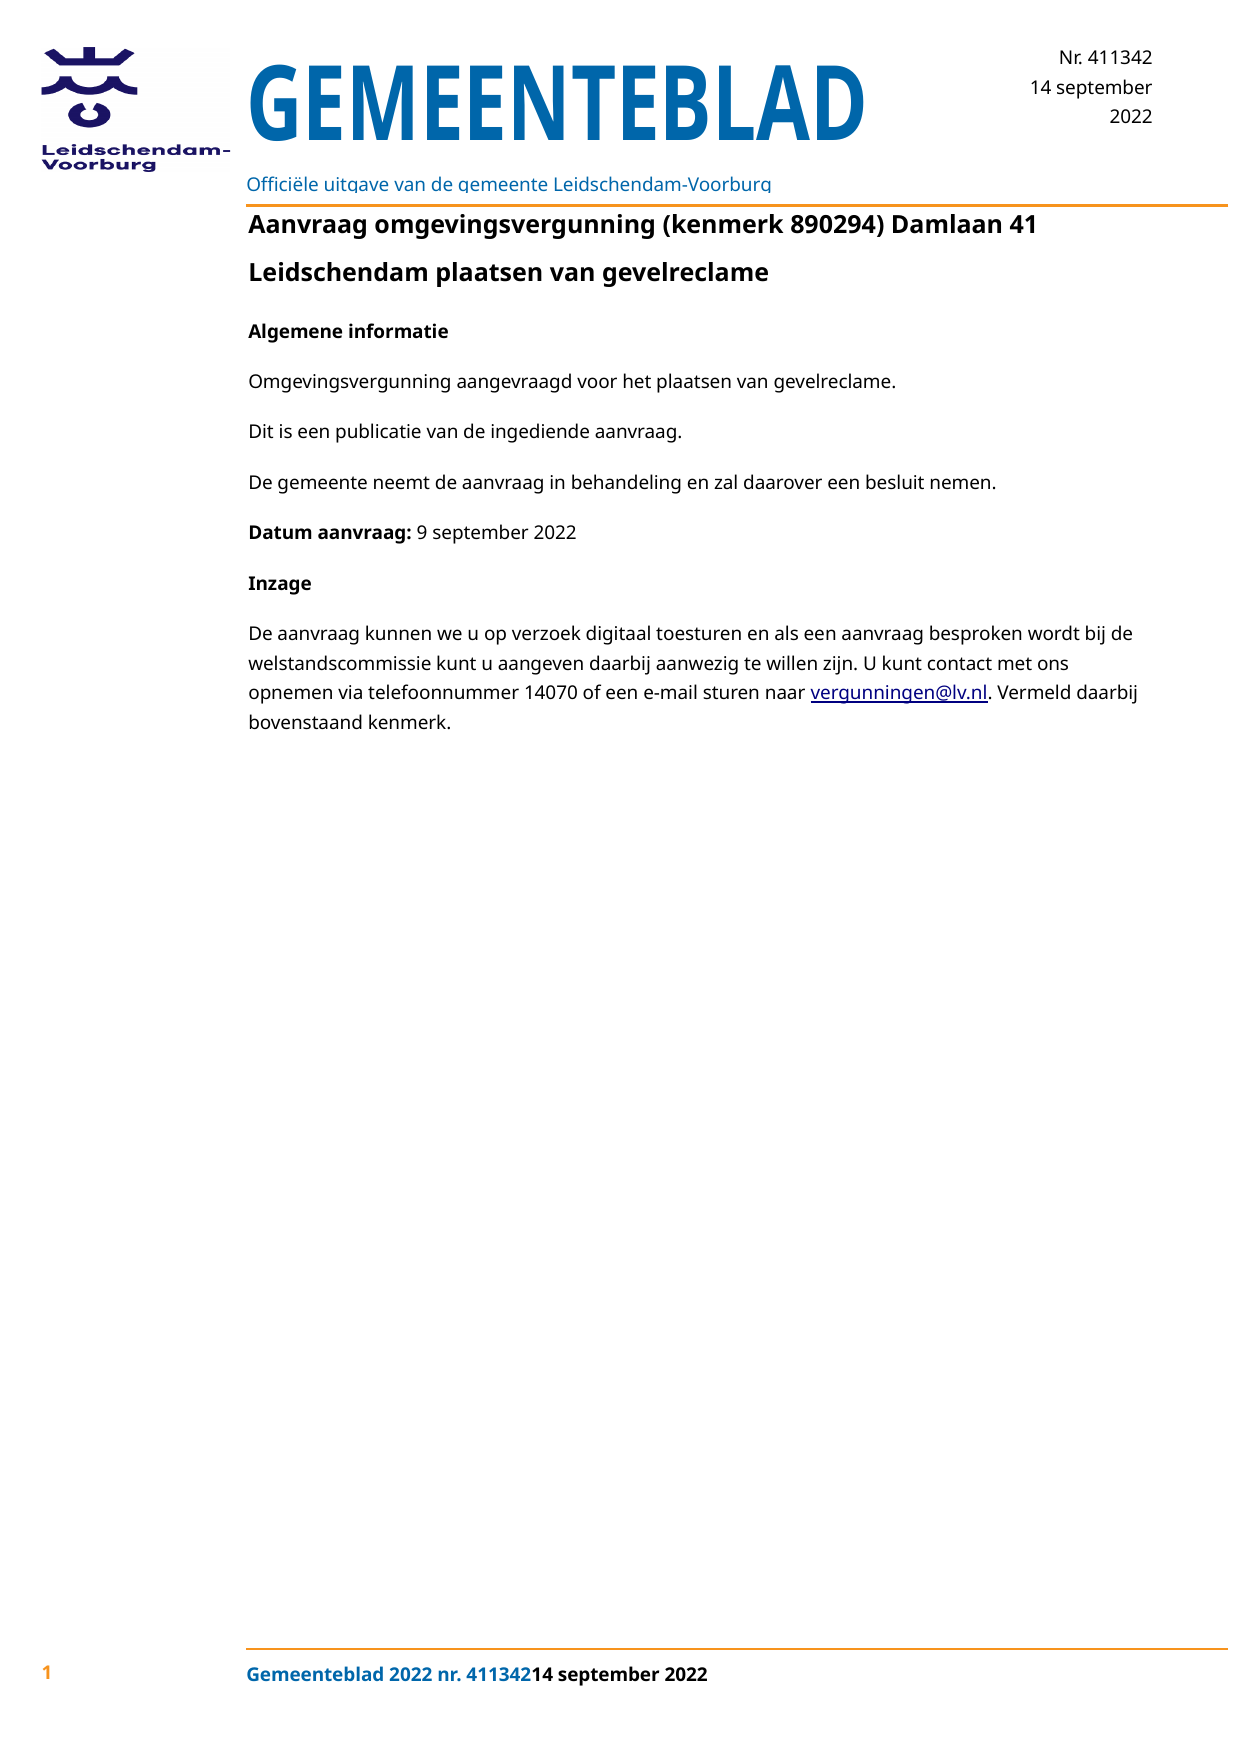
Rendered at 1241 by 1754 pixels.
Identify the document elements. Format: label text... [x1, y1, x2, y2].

picture [41, 47, 231, 172]
text Dit is een publicatie van de ingediende aanvraag. [248, 419, 1152, 444]
text Aanvraag omgevingsvergunning (kenmerk 890294) Damlaan 41 Leidschendam plaatsen van gevelreclame [248, 207, 1152, 288]
text Inzage [248, 570, 1152, 596]
text De gemeente neemt de aanvraag in behandeling en zal daarover een besluit nemen. [248, 469, 1152, 495]
text Datum aanvraag: 9 september 2022 [248, 519, 1152, 545]
text Omgevingsvergunning aangevraagd voor het plaatsen van gevelreclame. [248, 368, 1152, 394]
text Algemene informatie [248, 318, 1152, 344]
text De aanvraag kunnen we u op verzoek digitaal toesturen en als een aanvraag besproken wordt bij de welstandscommissie kunt u aangeven daarbij aanwezig te willen zijn. U kunt contact met ons opnemen via telefoonnummer 14070 of een e-mail sturen naar vergunningen@lv.nl. Vermeld daarbij bovenstaand kenmerk. [248, 620, 1152, 735]
